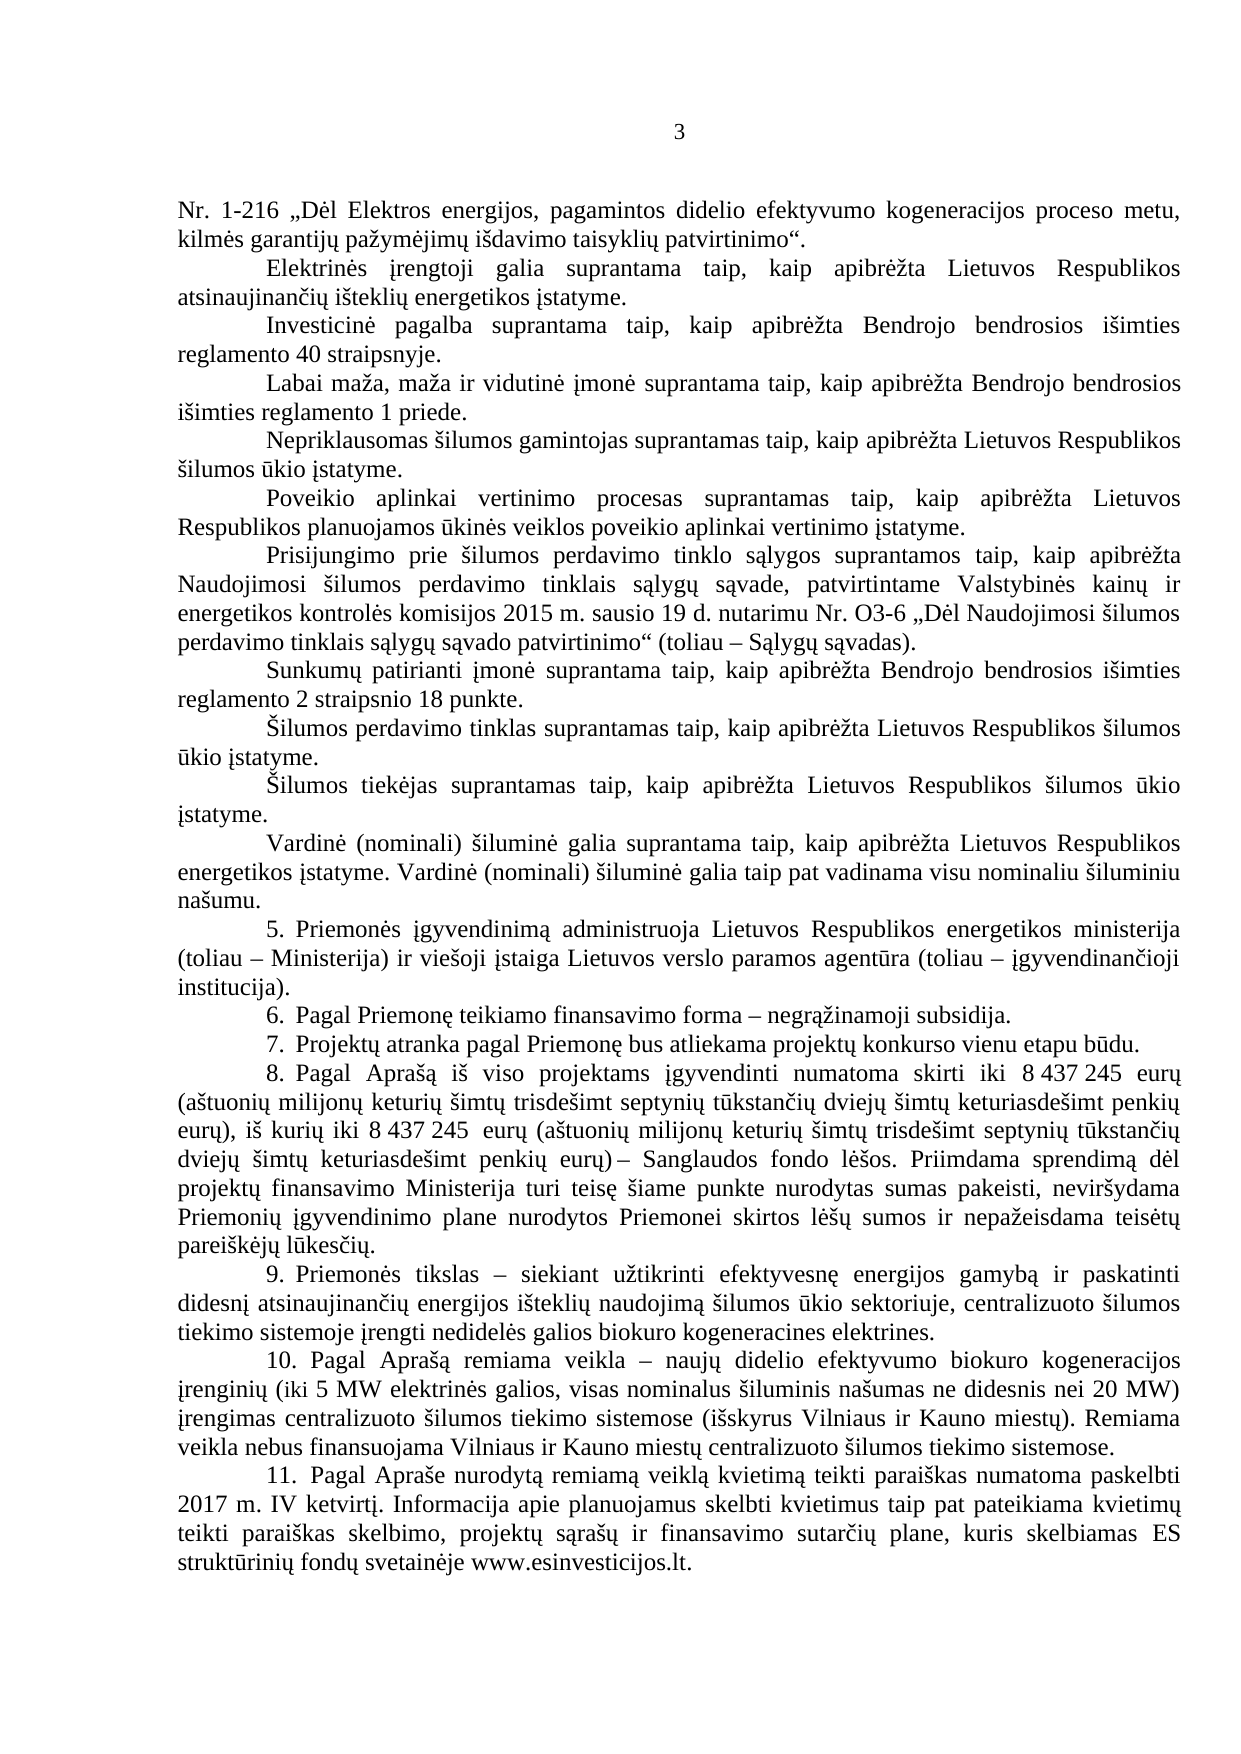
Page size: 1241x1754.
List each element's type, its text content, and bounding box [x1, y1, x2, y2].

text Elektrinės įrengtoji galia suprantama taip, kaip apibrėžta Lietuvos Respublikos atsinaujinančių išteklių energetikos įstatyme. [177, 253, 1181, 311]
text 5. Priemonės įgyvendinimą administruoja Lietuvos Respublikos energetikos ministerija (toliau – Ministerija) ir viešoji įstaiga Lietuvos verslo paramos agentūra (toliau – įgyvendinančioji institucija). [177, 914, 1181, 1001]
text 8. Pagal Aprašą iš viso projektams įgyvendinti numatoma skirti iki 8 437 245 eurų (aštuonių milijonų keturių šimtų trisdešimt septynių tūkstančių dviejų šimtų keturiasdešimt penkių eurų), iš kurių iki 8 437 245 eurų (aštuonių milijonų keturių šimtų trisdešimt septynių tūkstančių dviejų šimtų keturiasdešimt penkių eurų) – Sanglaudos fondo lėšos. Priimdama sprendimą dėl projektų finansavimo Ministerija turi teisę šiame punkte nurodytas sumas pakeisti, neviršydama Priemonių įgyvendinimo plane nurodytos Priemonei skirtos lėšų sumos ir nepažeisdama teisėtų pareiškėjų lūkesčių. [177, 1058, 1181, 1259]
text Labai maža, maža ir vidutinė įmonė suprantama taip, kaip apibrėžta Bendrojo bendrosios išimties reglamento 1 priede. [177, 368, 1181, 426]
text 7. Projektų atranka pagal Priemonę bus atliekama projektų konkurso vienu etapu būdu. [177, 1029, 1181, 1058]
text Prisijungimo prie šilumos perdavimo tinklo sąlygos suprantamos taip, kaip apibrėžta Naudojimosi šilumos perdavimo tinklais sąlygų sąvade, patvirtintame Valstybinės kainų ir energetikos kontrolės komisijos 2015 m. sausio 19 d. nutarimu Nr. O3-6 „Dėl Naudojimosi šilumos perdavimo tinklais sąlygų sąvado patvirtinimo“ (toliau – Sąlygų sąvadas). [177, 541, 1181, 656]
text Šilumos tiekėjas suprantamas taip, kaip apibrėžta Lietuvos Respublikos šilumos ūkio įstatyme. [177, 771, 1181, 828]
text 10. Pagal Aprašą remiama veikla – naujų didelio efektyvumo biokuro kogeneracijos įrenginių (iki 5 MW elektrinės galios, visas nominalus šiluminis našumas ne didesnis nei 20 MW) įrengimas centralizuoto šilumos tiekimo sistemose (išskyrus Vilniaus ir Kauno miestų). Remiama veikla nebus finansuojama Vilniaus ir Kauno miestų centralizuoto šilumos tiekimo sistemose. [177, 1346, 1181, 1461]
text Poveikio aplinkai vertinimo procesas suprantamas taip, kaip apibrėžta Lietuvos Respublikos planuojamos ūkinės veiklos poveikio aplinkai vertinimo įstatyme. [177, 483, 1181, 541]
text 6. Pagal Priemonę teikiamo finansavimo forma – negrąžinamoji subsidija. [177, 1001, 1181, 1029]
text Vardinė (nominali) šiluminė galia suprantama taip, kaip apibrėžta Lietuvos Respublikos energetikos įstatyme. Vardinė (nominali) šiluminė galia taip pat vadinama visu nominaliu šiluminiu našumu. [177, 828, 1181, 914]
text 11. Pagal Apraše nurodytą remiamą veiklą kvietimą teikti paraiškas numatoma paskelbti 2017 m. IV ketvirtį. Informacija apie planuojamus skelbti kvietimus taip pat pateikiama kvietimų teikti paraiškas skelbimo, projektų sąrašų ir finansavimo sutarčių plane, kuris skelbiamas ES struktūrinių fondų svetainėje www.esinvesticijos.lt. [177, 1461, 1181, 1576]
text 9. Priemonės tikslas – siekiant užtikrinti efektyvesnę energijos gamybą ir paskatinti didesnį atsinaujinančių energijos išteklių naudojimą šilumos ūkio sektoriuje, centralizuoto šilumos tiekimo sistemoje įrengti nedidelės galios biokuro kogeneracines elektrines. [177, 1259, 1181, 1346]
text Šilumos perdavimo tinklas suprantamas taip, kaip apibrėžta Lietuvos Respublikos šilumos ūkio įstatyme. [177, 713, 1181, 771]
text Nr. 1-216 „Dėl Elektros energijos, pagamintos didelio efektyvumo kogeneracijos proceso metu, kilmės garantijų pažymėjimų išdavimo taisyklių patvirtinimo“. [177, 196, 1181, 253]
text Nepriklausomas šilumos gamintojas suprantamas taip, kaip apibrėžta Lietuvos Respublikos šilumos ūkio įstatyme. [177, 426, 1181, 483]
text Investicinė pagalba suprantama taip, kaip apibrėžta Bendrojo bendrosios išimties reglamento 40 straipsnyje. [177, 311, 1181, 368]
text Sunkumų patirianti įmonė suprantama taip, kaip apibrėžta Bendrojo bendrosios išimties reglamento 2 straipsnio 18 punkte. [177, 656, 1181, 713]
